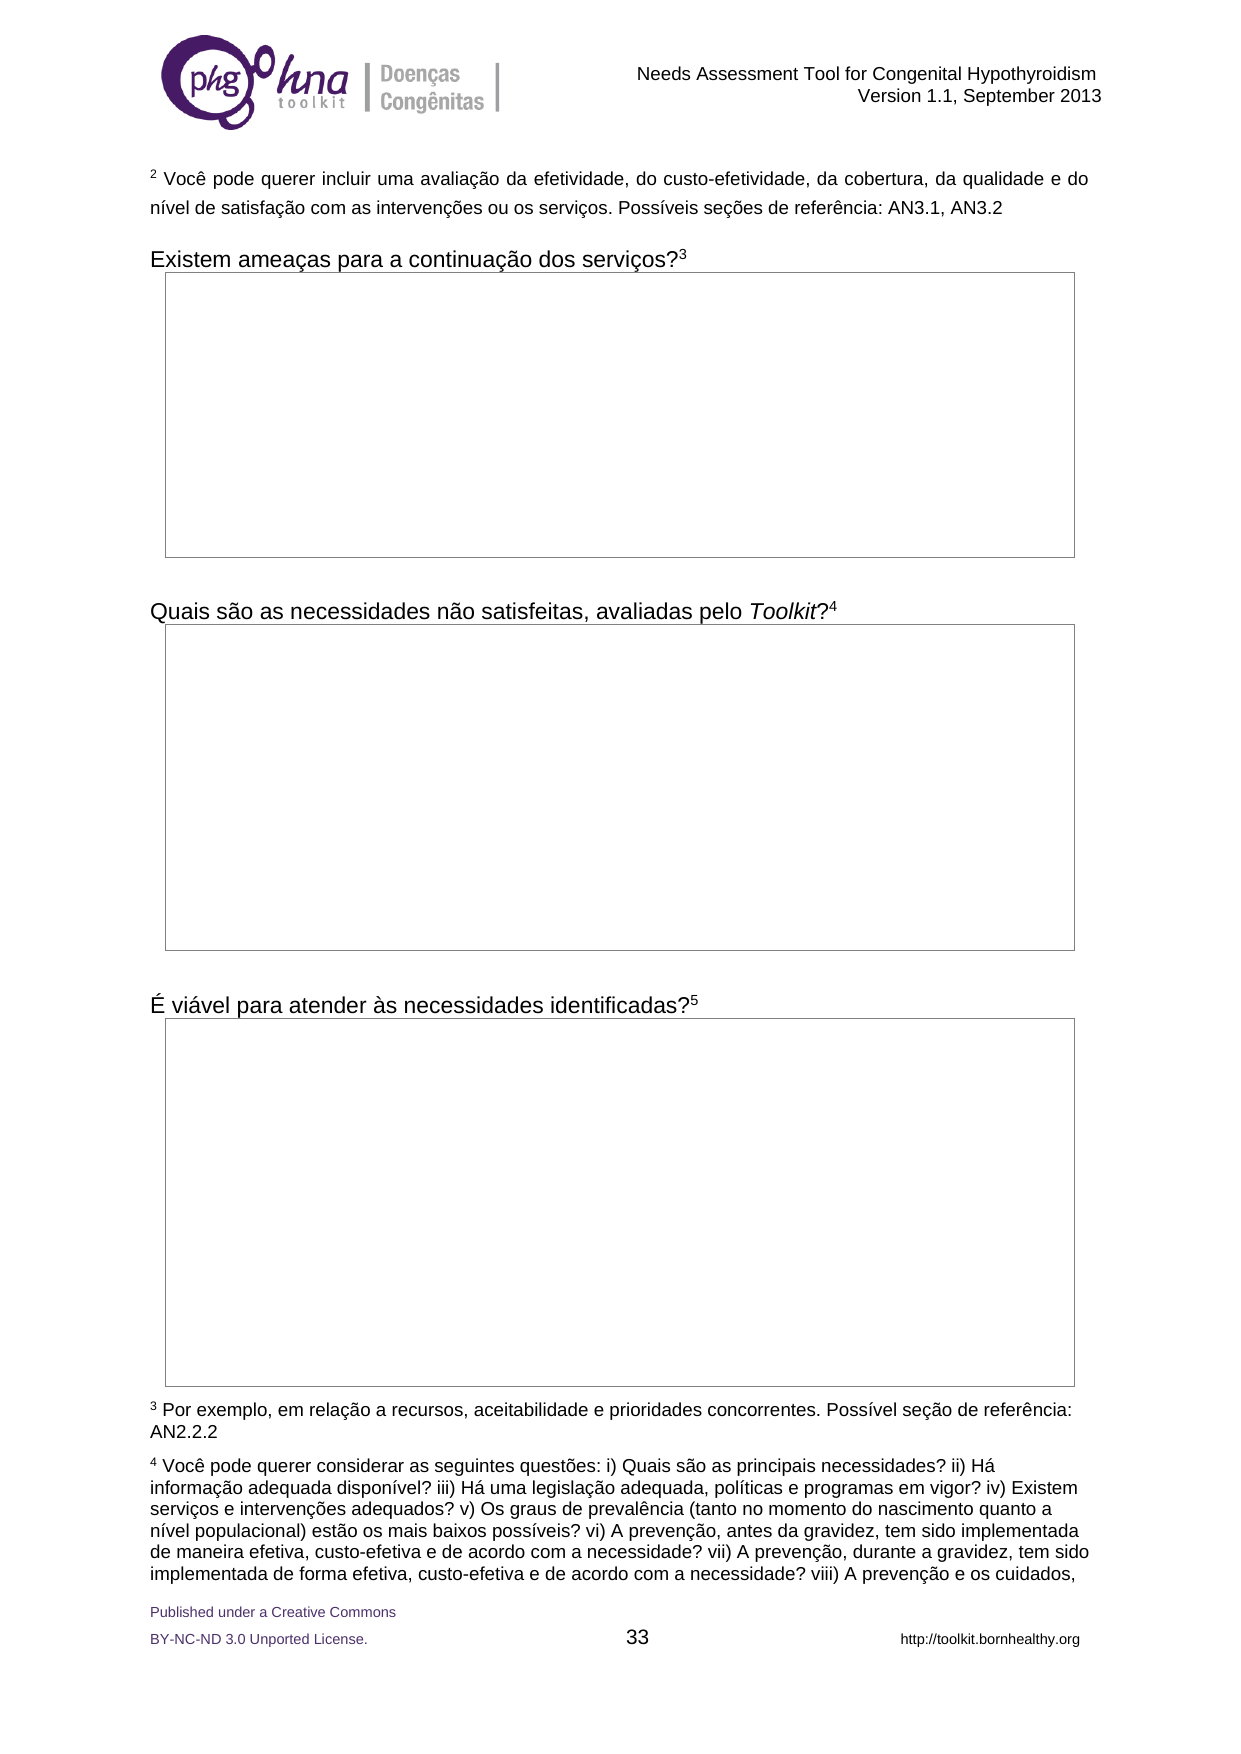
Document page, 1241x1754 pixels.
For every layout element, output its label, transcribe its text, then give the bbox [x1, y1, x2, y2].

subtitle 2 Você pode querer incluir uma avaliação da efetividade, do custo-efetividade, da cobertura, da qualidade e do nível de satisfação com as intervenções ou os serviços. Possíveis seções de referência: AN3.1, AN3.2 [150, 160, 1090, 218]
subtitle Existem ameaças para a continuação dos serviços?3 [150, 243, 1090, 272]
subtitle É viável para atender às necessidades identificadas?5 [150, 989, 1090, 1018]
text 4 Você pode querer considerar as seguintes questões: i) Quais são as principais necessidades? ii) Há informação adequada disponível? iii) Há uma legislação adequada, políticas e programas em vigor? iv) Existem serviços e intervenções adequados? v) Os graus de prevalência (tanto no momento do nascimento quanto a nível populacional) estão os mais baixos possíveis? vi) A prevenção, antes da gravidez, tem sido implementada de maneira efetiva, custo-efetiva e de acordo com a necessidade? vii) A prevenção, durante a gravidez, tem sido implementada de forma efetiva, custo-efetiva e de acordo com a necessidade? viii) A prevenção e os cuidados, [150, 1455, 1090, 1584]
text 3 Por exemplo, em relação a recursos, aceitabilidade e prioridades concorrentes. Possível seção de referência: AN2.2.2 [150, 1399, 1090, 1442]
subtitle Quais são as necessidades não satisfeitas, avaliadas pelo Toolkit?4 [150, 595, 1090, 624]
